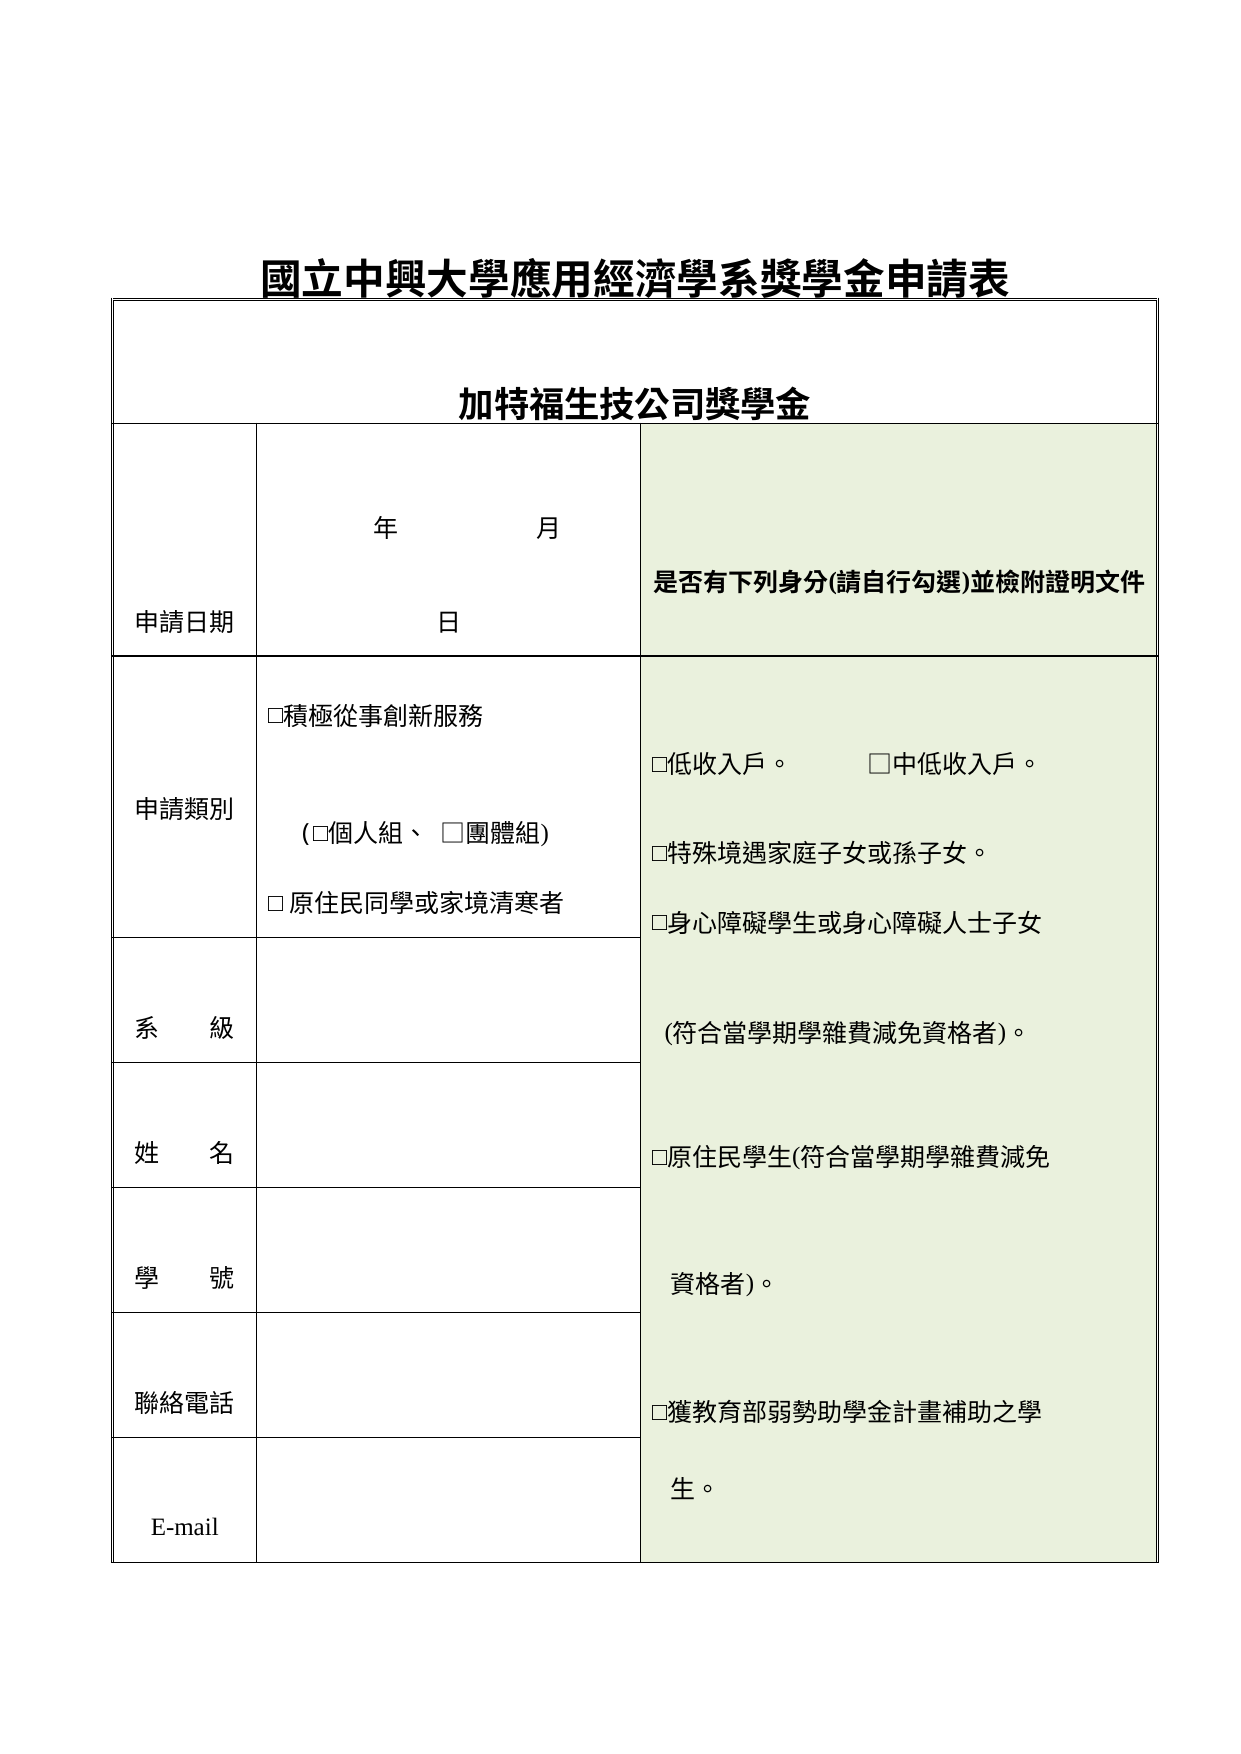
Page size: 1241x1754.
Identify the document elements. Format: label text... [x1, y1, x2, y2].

table_cell 學 號 [114, 1188, 256, 1312]
table_cell [257, 1063, 640, 1187]
table_cell [257, 1313, 640, 1437]
table_cell [257, 1188, 640, 1312]
table_cell 系 級 [114, 938, 256, 1062]
table_cell 申請日期 [114, 424, 256, 655]
table_cell 申請類別 [114, 657, 256, 937]
table_header 國立中興大學應用經濟學系獎學金申請表 [113, 174, 1157, 297]
table_cell 年 月 日 [257, 424, 640, 655]
table_cell □積極從事創新服務 (□個人組、 □團體組) □ 原住民同學或家境清寒者 [257, 657, 640, 937]
table_cell [257, 1438, 640, 1562]
table_cell 聯絡電話 [114, 1313, 256, 1437]
table_cell □低收入戶。 □中低收入戶。 □特殊境遇家庭子女或孫子女。 □身心障礙學生或身心障礙人士子女 (符合當學期學雜費減免資格者)。 □原住民學生(符合當學期學雜費減免 資格者)。 □獲教育部弱勢助學金計畫補助之學 生。 [641, 657, 1156, 1562]
table_cell 姓 名 [114, 1063, 256, 1187]
table_cell E-mail [114, 1438, 256, 1562]
table_cell [257, 938, 640, 1062]
table_cell 是否有下列身分(請自行勾選)並檢附證明文件 [641, 424, 1156, 655]
table_cell 加特福生技公司獎學金 [114, 301, 1156, 422]
